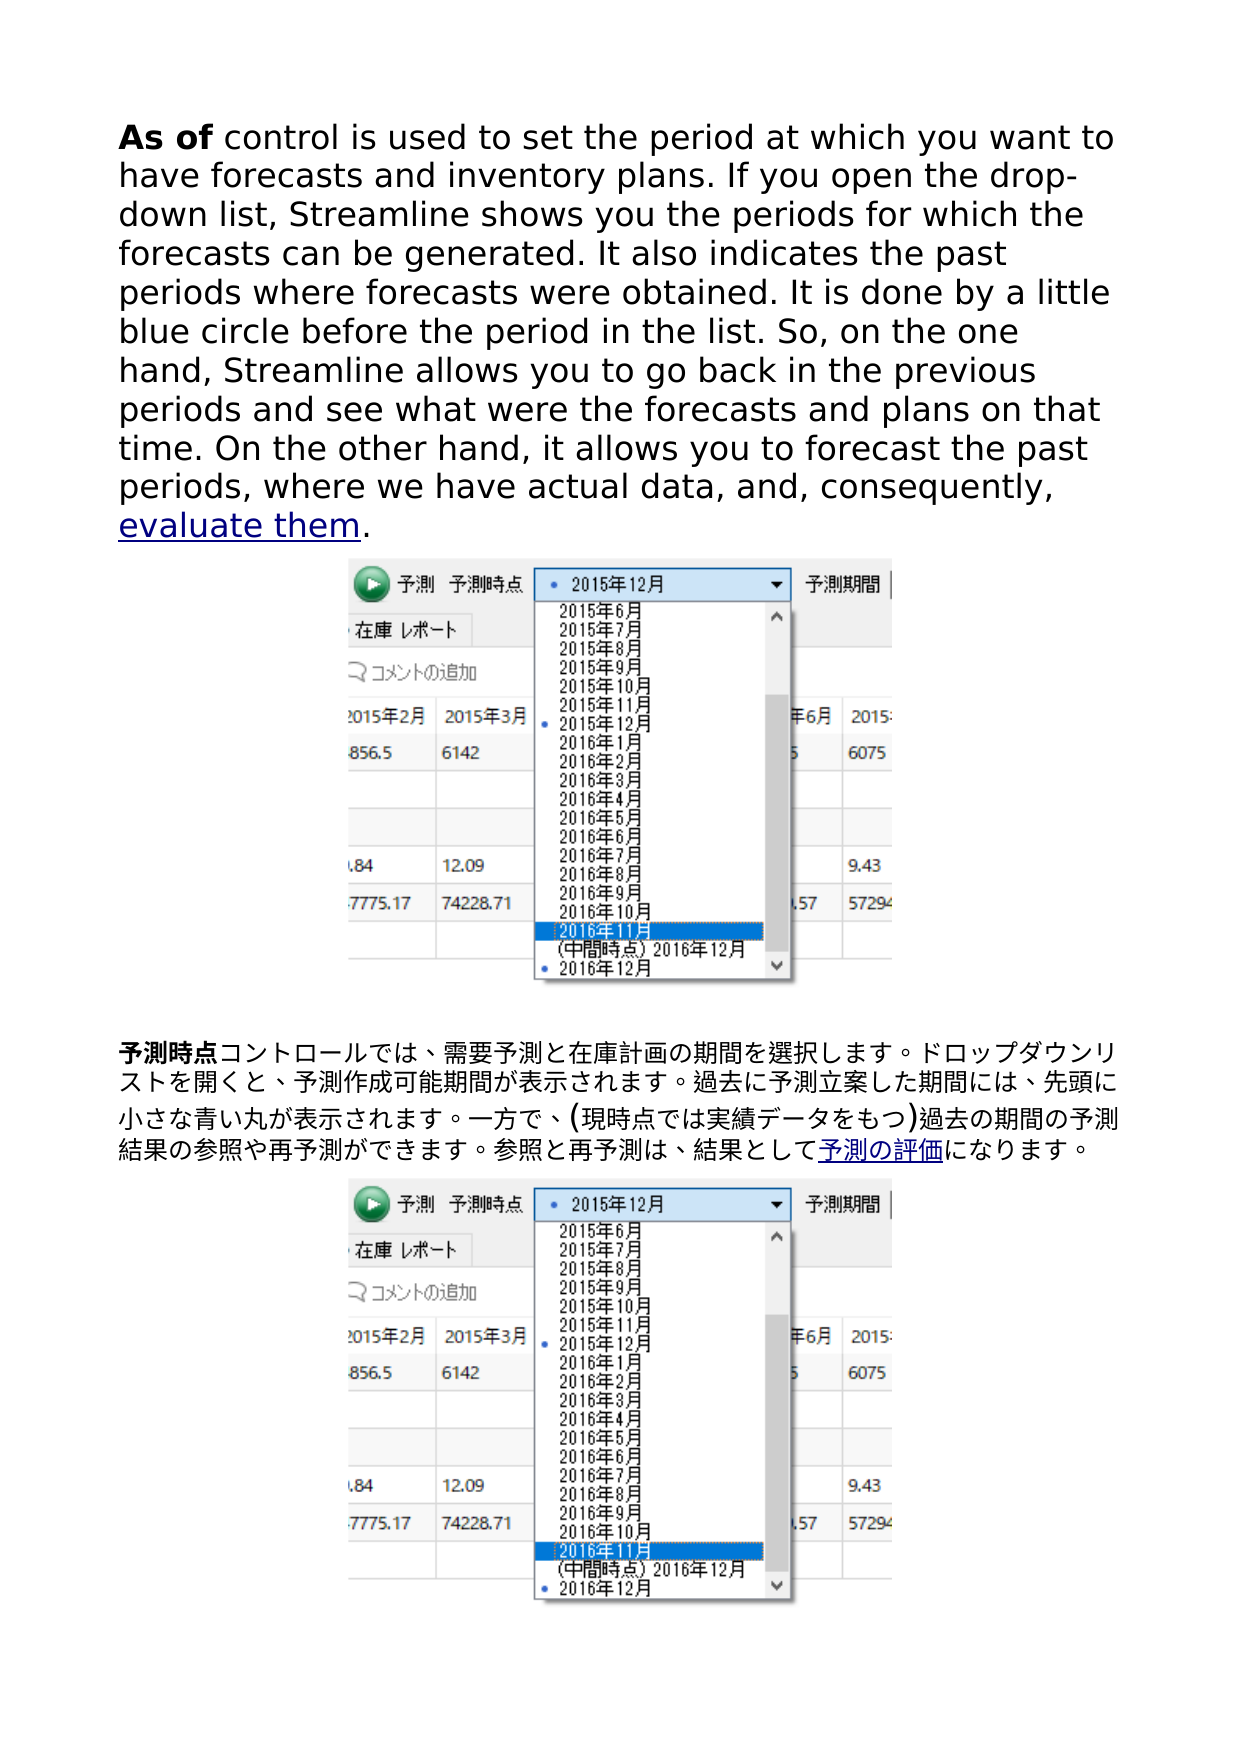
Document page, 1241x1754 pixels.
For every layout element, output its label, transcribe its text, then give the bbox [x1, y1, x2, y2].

text 予測時点コントロールでは、需要予測と在庫計画の期間を選択します。ドロップダウンリストを開くと、予測作成可能期間が表示されます。過去に予測立案した期間には、先頭に小さな青い丸が表示されます。一方で、(現時点では実績データをもつ)過去の期間の予測結果の参照や再予測ができます。参照と再予測は、結果として予測の評価になります。 [118, 1039, 1122, 1165]
text As of control is used to set the period at which you want to have forecasts and inventory plans. If you open the drop-down list, Streamline shows you the periods for which the forecasts can be generated. It also indicates the past periods where forecasts were obtained. It is done by a little blue circle before the period in the list. So, on the one hand, Streamline allows you to go back in the previous periods and see what were the forecasts and plans on that time. On the other hand, it allows you to forecast the past periods, where we have actual data, and, consequently, evaluate them. [118, 118, 1122, 546]
picture [348, 558, 892, 988]
picture [348, 1177, 892, 1608]
